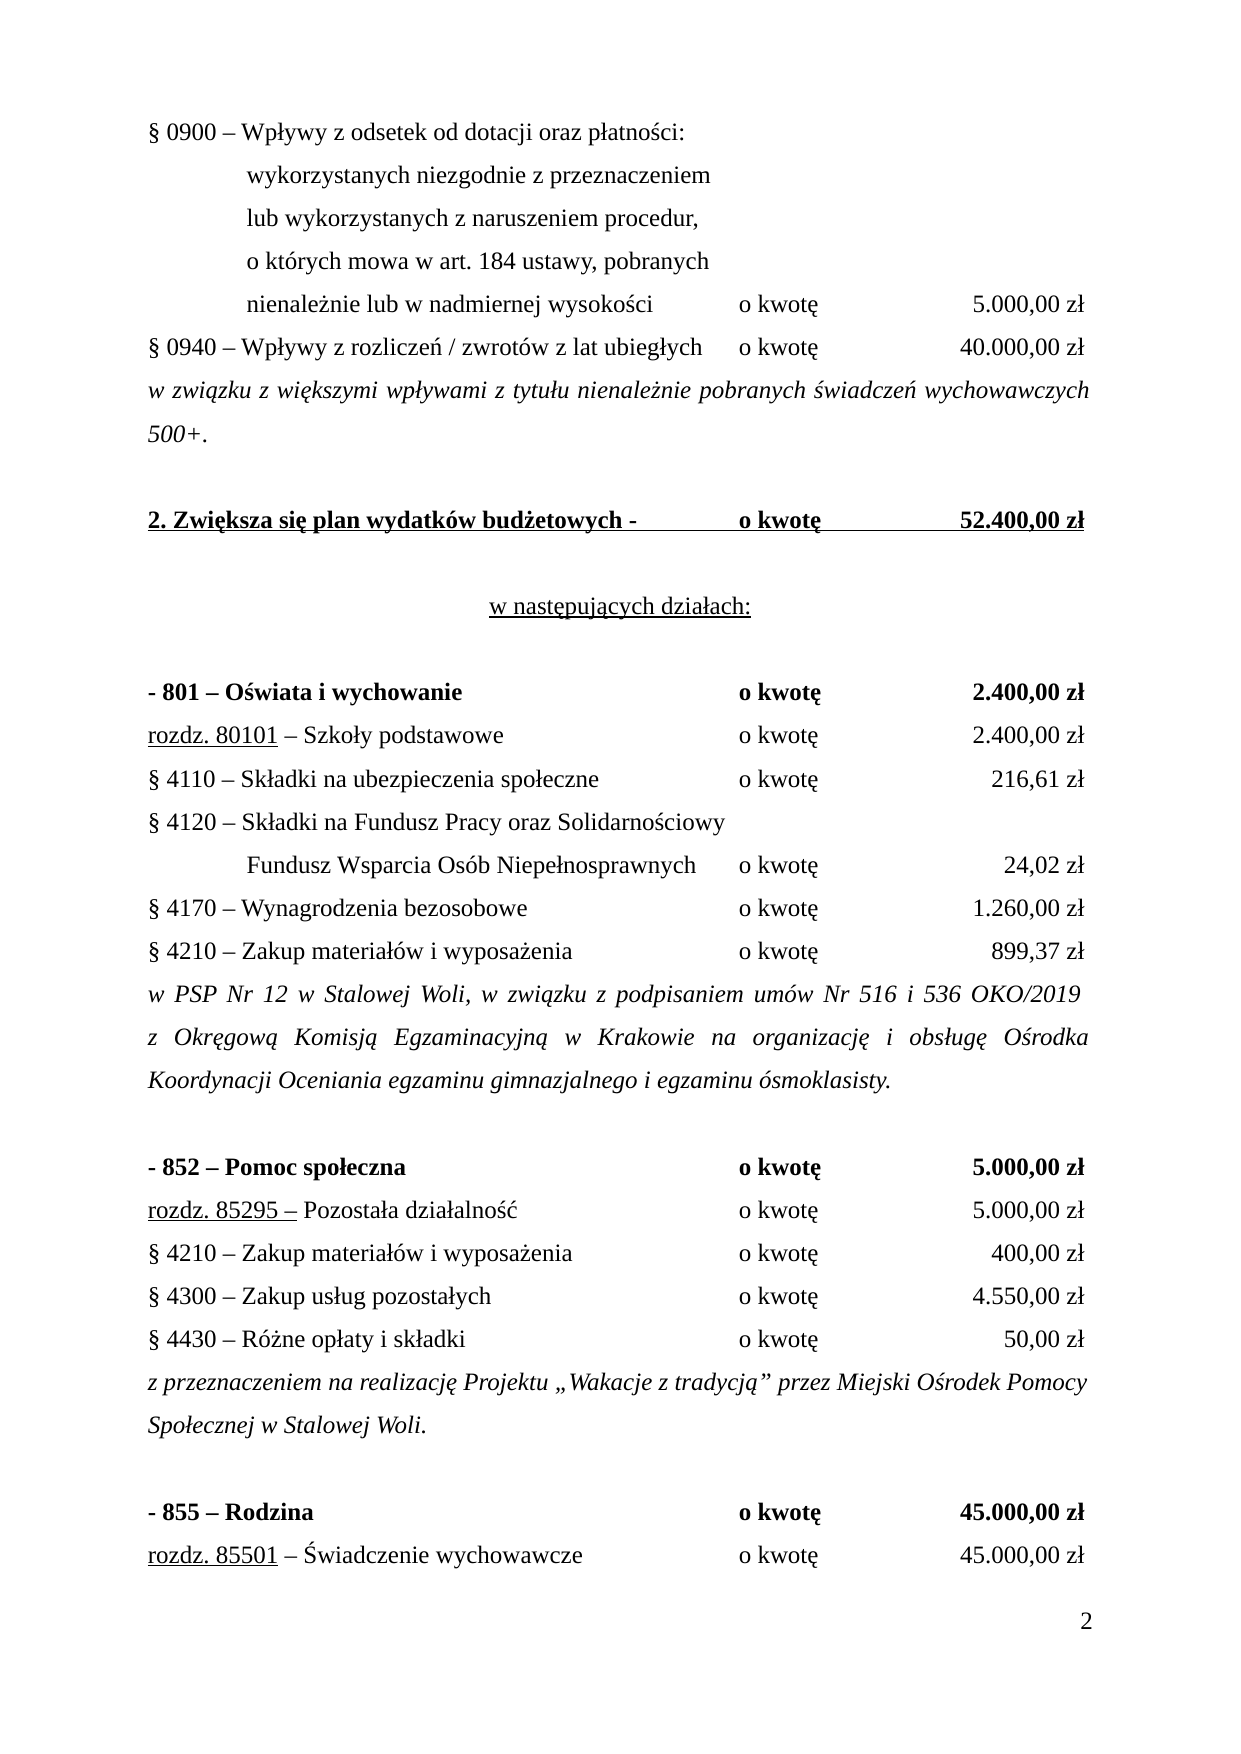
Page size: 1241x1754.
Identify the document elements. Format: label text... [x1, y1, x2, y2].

text § 4120 – Składki na Fundusz Pracy oraz Solidarnościowy [148, 807, 1093, 836]
text rozdz. 85295 – Pozostała działalność o kwotę 5.000,00 zł [148, 1195, 1093, 1224]
text § 4210 – Zakup materiałów i wyposażenia o kwotę 400,00 zł [148, 1238, 1093, 1267]
text - 855 – Rodzina o kwotę 45.000,00 zł [148, 1497, 1093, 1526]
text § 4210 – Zakup materiałów i wyposażenia o kwotę 899,37 zł [148, 936, 1093, 965]
text § 4430 – Różne opłaty i składki o kwotę 50,00 zł [148, 1324, 1093, 1353]
text § 4170 – Wynagrodzenia bezosobowe o kwotę 1.260,00 zł [148, 893, 1093, 922]
text - 852 – Pomoc społeczna o kwotę 5.000,00 zł [148, 1152, 1093, 1181]
text 2. Zwiększa się plan wydatków budżetowych - o kwotę 52.400,00 zł [148, 505, 1093, 534]
text w następujących działach: [148, 591, 1093, 620]
text rozdz. 85501 – Świadczenie wychowawcze o kwotę 45.000,00 zł [148, 1540, 1093, 1569]
text lub wykorzystanych z naruszeniem procedur, [148, 203, 1093, 232]
text rozdz. 80101 – Szkoły podstawowe o kwotę 2.400,00 zł [148, 721, 1093, 749]
text - 801 – Oświata i wychowanie o kwotę 2.400,00 zł [148, 677, 1093, 706]
text w PSP Nr 12 w Stalowej Woli, w związku z podpisaniem umów Nr 516 i 536 OKO/2019 z Okręgową Komisją Egzaminacyjną w Krakowie na organizację i obsługę Ośrodka Koordynacji Oceniania egzaminu gimnazjalnego i egzaminu ósmoklasisty. [148, 979, 1093, 1094]
text § 4110 – Składki na ubezpieczenia społeczne o kwotę 216,61 zł [148, 764, 1093, 792]
text Fundusz Wsparcia Osób Niepełnosprawnych o kwotę 24,02 zł [148, 850, 1093, 879]
text o których mowa w art. 184 ustawy, pobranych [148, 246, 1093, 275]
text wykorzystanych niezgodnie z przeznaczeniem [148, 160, 1093, 189]
text nienależnie lub w nadmiernej wysokości o kwotę 5.000,00 zł [148, 289, 1093, 318]
text § 4300 – Zakup usług pozostałych o kwotę 4.550,00 zł [148, 1281, 1093, 1310]
text w związku z większymi wpływami z tytułu nienależnie pobranych świadczeń wychowawczych 500+. [148, 376, 1093, 447]
text z przeznaczeniem na realizację Projektu „Wakacje z tradycją” przez Miejski Ośrodek Pomocy Społecznej w Stalowej Woli. [148, 1367, 1093, 1439]
text § 0900 – Wpływy z odsetek od dotacji oraz płatności: [148, 117, 1093, 146]
text § 0940 – Wpływy z rozliczeń / zwrotów z lat ubiegłych o kwotę 40.000,00 zł [148, 332, 1093, 361]
